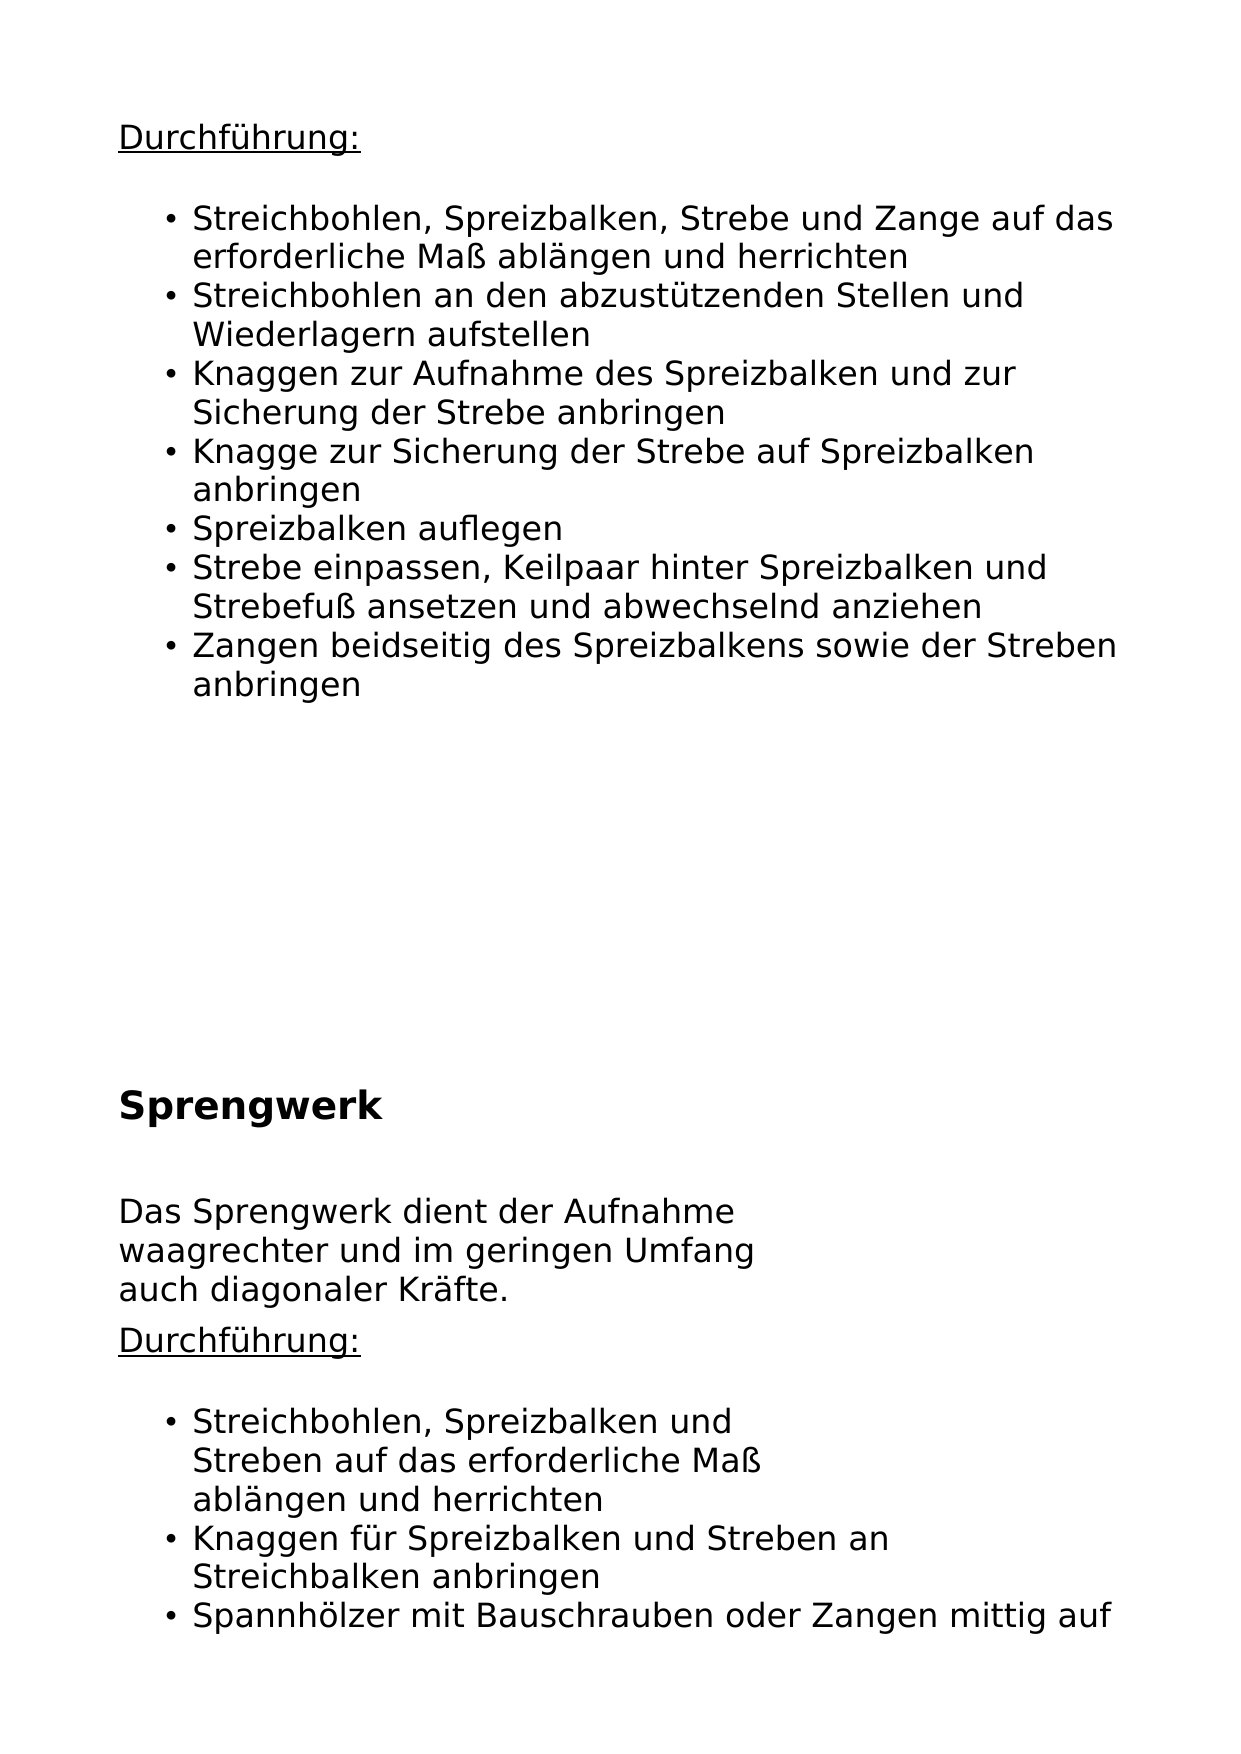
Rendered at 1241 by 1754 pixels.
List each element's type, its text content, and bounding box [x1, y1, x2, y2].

list Spannhölzer mit Bauschrauben oder Zangen mittig auf [177, 1597, 1122, 1636]
list Zangen beidseitig des Spreizbalkens sowie der Streben anbringen [177, 626, 1122, 704]
list Strebe einpassen, Keilpaar hinter Spreizbalken und Strebefuß ansetzen und abwechselnd anziehen [177, 549, 1122, 626]
list Knagge zur Sicherung der Strebe auf Spreizbalken anbringen [177, 432, 1122, 510]
list Spreizbalken auflegen [177, 510, 1122, 549]
list Knaggen zur Aufnahme des Spreizbalken und zur Sicherung der Strebe anbringen [177, 354, 1122, 432]
subtitle Sprengwerk [118, 1083, 1122, 1129]
text Durchführung: [118, 118, 1122, 157]
text Durchführung: [118, 1322, 1122, 1361]
text Das Sprengwerk dient der Aufnahme waagrechter und im geringen Umfang auch diagonaler Kräfte. [118, 1193, 1122, 1309]
list Streichbohlen, Spreizbalken und Streben auf das erforderliche Maß ablängen und herrichten [177, 1402, 1122, 1519]
list Streichbohlen an den abzustützenden Stellen und Wiederlagern aufstellen [177, 277, 1122, 354]
list Knaggen für Spreizbalken und Streben an Streichbalken anbringen [177, 1519, 1122, 1597]
list Streichbohlen, Spreizbalken, Strebe und Zange auf das erforderliche Maß ablängen und herrichten [177, 199, 1122, 277]
